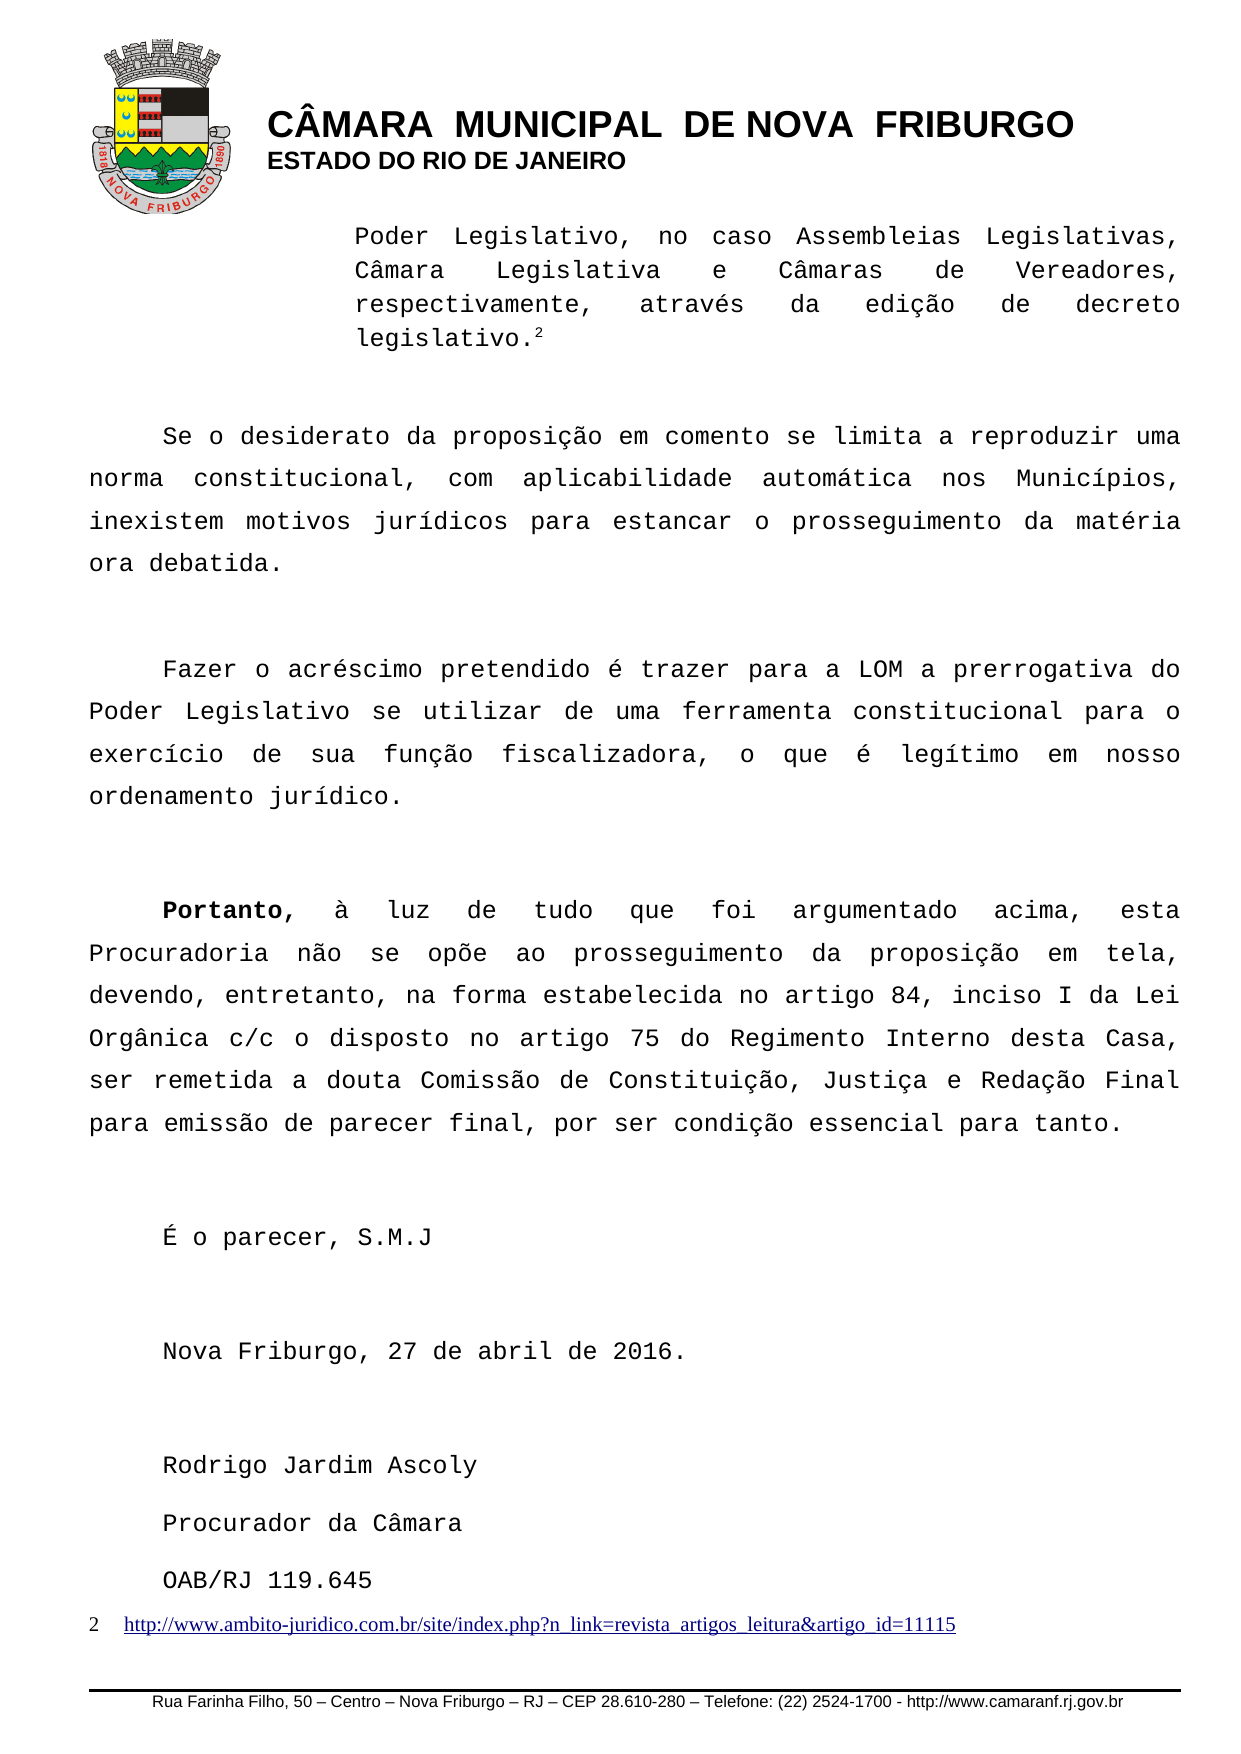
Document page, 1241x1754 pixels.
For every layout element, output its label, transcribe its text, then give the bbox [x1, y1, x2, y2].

text Portanto, à luz de tudo que foi argumentado acima, esta Procuradoria não se opõe ao prosseguimento da proposição em tela, devendo, entretanto, na forma estabelecida no artigo 84, inciso I da Lei Orgânica c/c o disposto no artigo 75 do Regimento Interno desta Casa, ser remetida a douta Comissão de Constituição, Justiça e Redação Final para emissão de parecer final, por ser condição essencial para tanto. [89, 898, 1181, 1139]
text http://www.ambito-juridico.com.br/site/index.php?n_link=revista_artigos_leitura&artigo_id=11115 [89, 1612, 1181, 1636]
text É o parecer, S.M.J [89, 1225, 1181, 1253]
text Se o desiderato da proposição em comento se limita a reproduzir uma norma constitucional, com aplicabilidade automática nos Municípios, inexistem motivos jurídicos para estancar o prosseguimento da matéria ora debatida. [89, 423, 1181, 579]
text OAB/RJ 119.645 [89, 1567, 1181, 1596]
text Nova Friburgo, 27 de abril de 2016. [89, 1339, 1181, 1367]
text Poder Legislativo, no caso Assembleias Legislativas, Câmara Legislativa e Câmaras de Vereadores, respectivamente, através da edição de decreto legislativo. [354, 224, 1181, 354]
text Fazer o acréscimo pretendido é trazer para a LOM a prerrogativa do Poder Legislativo se utilizar de uma ferramenta constitucional para o exercício de sua função fiscalizadora, o que é legítimo em nosso ordenamento jurídico. [89, 656, 1181, 812]
text Procurador da Câmara [89, 1510, 1181, 1538]
text Rodrigo Jardim Ascoly [89, 1453, 1181, 1481]
